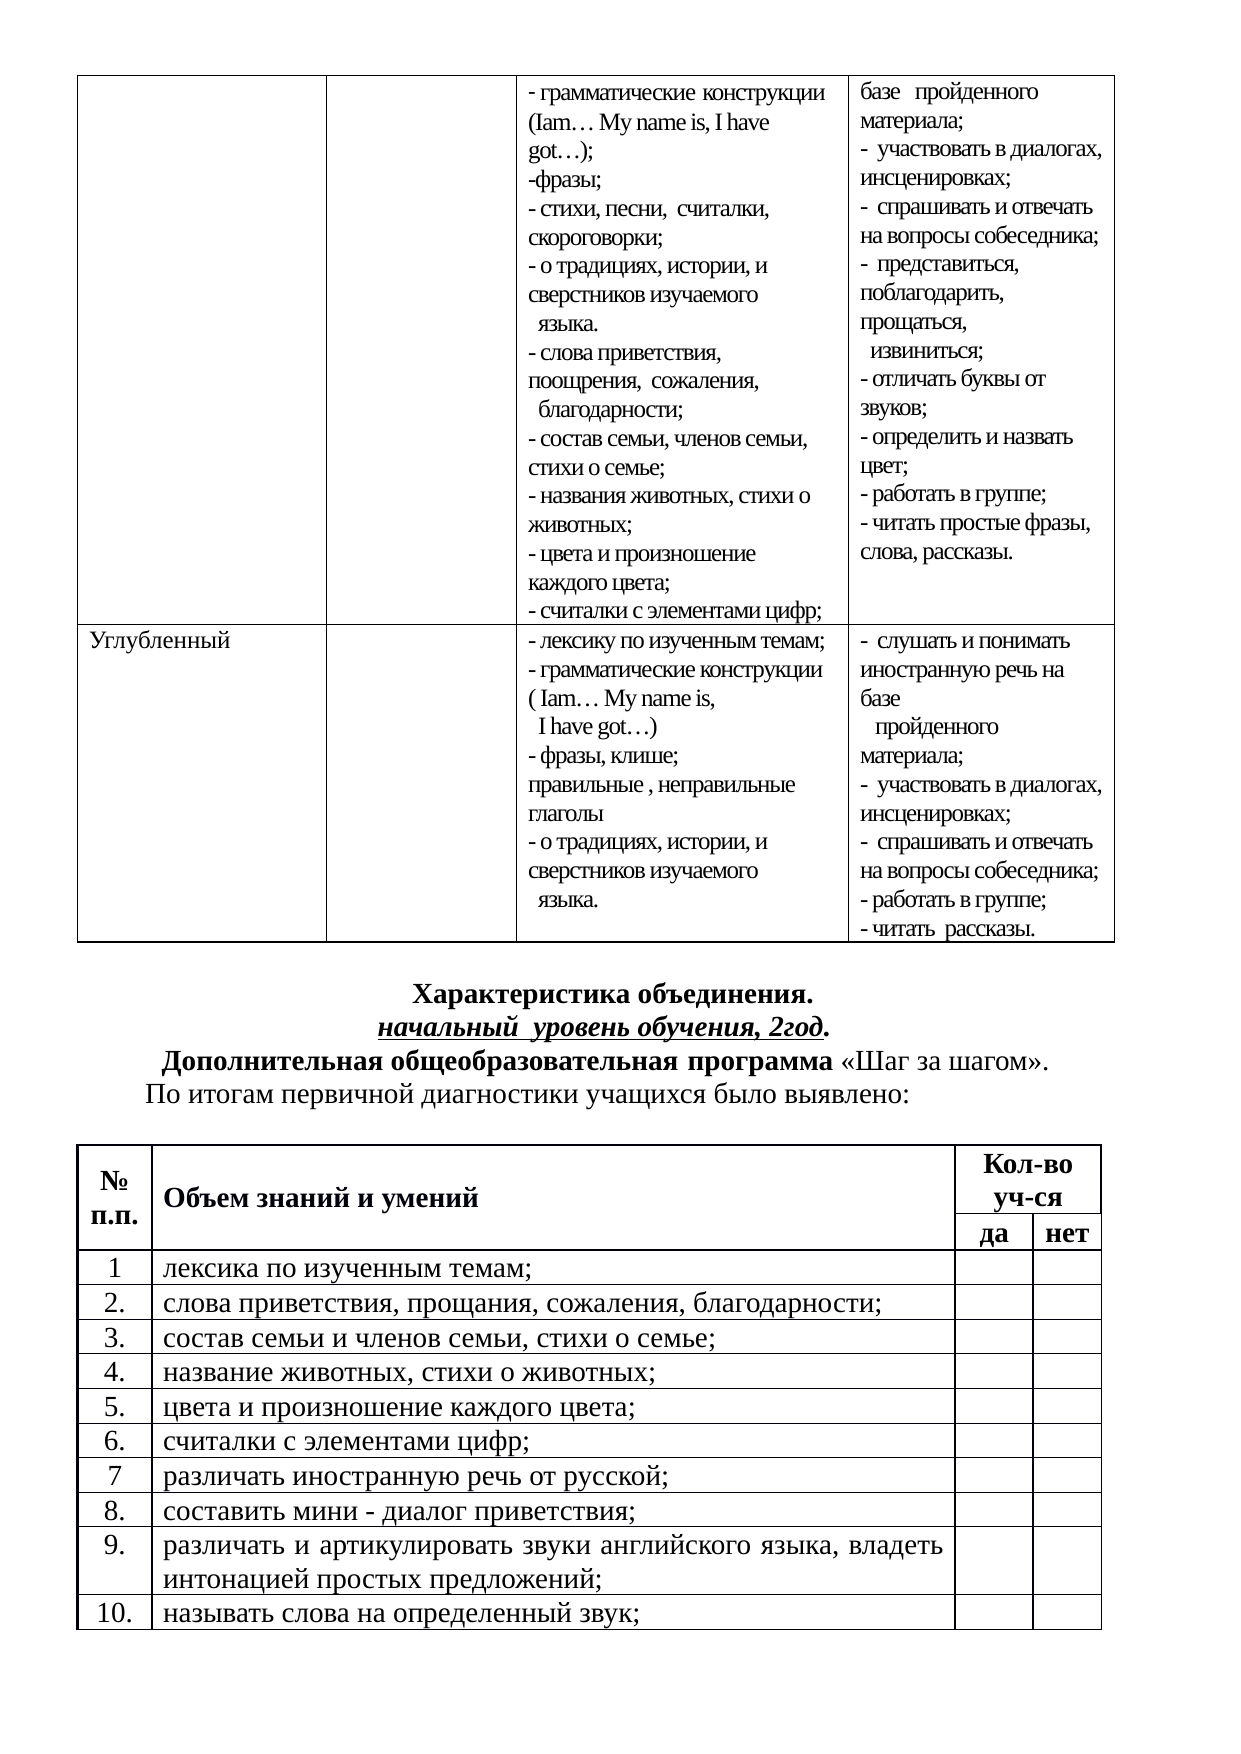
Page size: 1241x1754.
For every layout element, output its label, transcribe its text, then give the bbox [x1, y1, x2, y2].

table_cell 2. [79, 1285, 151, 1319]
table_cell [956, 1493, 1032, 1526]
table_cell Углубленный [78, 625, 326, 941]
table_cell [956, 1595, 1032, 1629]
table_cell название животных, стихи о животных; [153, 1354, 954, 1388]
table_cell [1034, 1493, 1101, 1526]
table_cell 8. [79, 1493, 151, 1526]
table_cell цвета и произношение каждого цвета; [153, 1389, 954, 1422]
table_cell - лексику по изученным темам; - грамматические конструкции ( Iam… My name is, I have got…) - фразы, клише; правильные , неправильные глаголы - о традициях, истории, и сверстников изучаемого языка. [517, 625, 848, 941]
table_cell 1 [79, 1251, 151, 1284]
table_cell [956, 1389, 1032, 1422]
table_cell - слушать и понимать иностранную речь на базе пройденного материала; - участвовать в диалогах, инсценировках; - спрашивать и отвечать на вопросы собеседника; - работать в группе; - читать рассказы. [849, 625, 1114, 941]
table_cell 6. [79, 1424, 151, 1457]
table_cell [1034, 1251, 1101, 1284]
text По итогам первичной диагностики учащихся было выявлено: [89, 1077, 1122, 1110]
table_cell слова приветствия, прощания, сожаления, благодарности; [153, 1285, 954, 1319]
table_cell [956, 1458, 1032, 1492]
table_cell [327, 76, 516, 624]
table_cell - грамматические конструкции (Iam… My name is, I have got…); -фразы; - стихи, песни, считалки, скороговорки; - о традициях, истории, и сверстников изучаемого языка. - слова приветствия, поощрения, сожаления, благодарности; - состав семьи, членов семьи, стихи о семье; - названия животных, стихи о животных; - цвета и произношение каждого цвета; - считалки с элементами цифр; [517, 76, 848, 624]
table_cell [956, 1251, 1032, 1284]
table_cell 7 [79, 1458, 151, 1492]
table_cell 5. [79, 1389, 151, 1422]
table_cell [1034, 1424, 1101, 1457]
table_cell [327, 625, 516, 941]
text Характеристика объединения. [89, 976, 1122, 1009]
table_cell [1034, 1527, 1101, 1594]
table_cell [956, 1424, 1032, 1457]
table_cell 9. [79, 1527, 151, 1594]
table_cell [1034, 1320, 1101, 1353]
table_cell да [956, 1214, 1032, 1248]
table_cell [78, 76, 326, 624]
table_cell 10. [79, 1595, 151, 1629]
table_header Кол-во уч-ся [956, 1146, 1100, 1213]
table_cell различать иностранную речь от русской; [153, 1458, 954, 1492]
table_cell [956, 1320, 1032, 1353]
table_cell [1034, 1595, 1101, 1629]
table_cell лексика по изученным темам; [153, 1251, 954, 1284]
table_cell 3. [79, 1320, 151, 1353]
table_header Объем знаний и умений [153, 1146, 954, 1248]
table_cell называть слова на определенный звук; [153, 1595, 954, 1629]
table_cell [956, 1527, 1032, 1594]
table_cell [1034, 1458, 1101, 1492]
table_cell базе пройденного материала; - участвовать в диалогах, инсценировках; - спрашивать и отвечать на вопросы собеседника; - представиться, поблагодарить, прощаться, извиниться; - отличать буквы от звуков; - определить и назвать цвет; - работать в группе; - читать простые фразы, слова, рассказы. [849, 76, 1114, 624]
table_cell [956, 1285, 1032, 1319]
table_cell [1034, 1389, 1101, 1422]
table_cell [956, 1354, 1032, 1388]
text Дополнительная общеобразовательная программа «Шаг за шагом». [89, 1043, 1122, 1077]
table_cell [1034, 1285, 1101, 1319]
table_cell считалки с элементами цифр; [153, 1424, 954, 1457]
table_cell составить мини - диалог приветствия; [153, 1493, 954, 1526]
table_cell [1034, 1354, 1101, 1388]
table_cell различать и артикулировать звуки английского языка, владеть интонацией простых предложений; [153, 1527, 954, 1594]
table_header № п.п. [79, 1146, 151, 1248]
text начальный уровень обучения, 2год. [89, 1009, 1122, 1043]
table_cell 4. [79, 1354, 151, 1388]
table_cell состав семьи и членов семьи, стихи о семье; [153, 1320, 954, 1353]
table_cell нет [1034, 1214, 1101, 1248]
